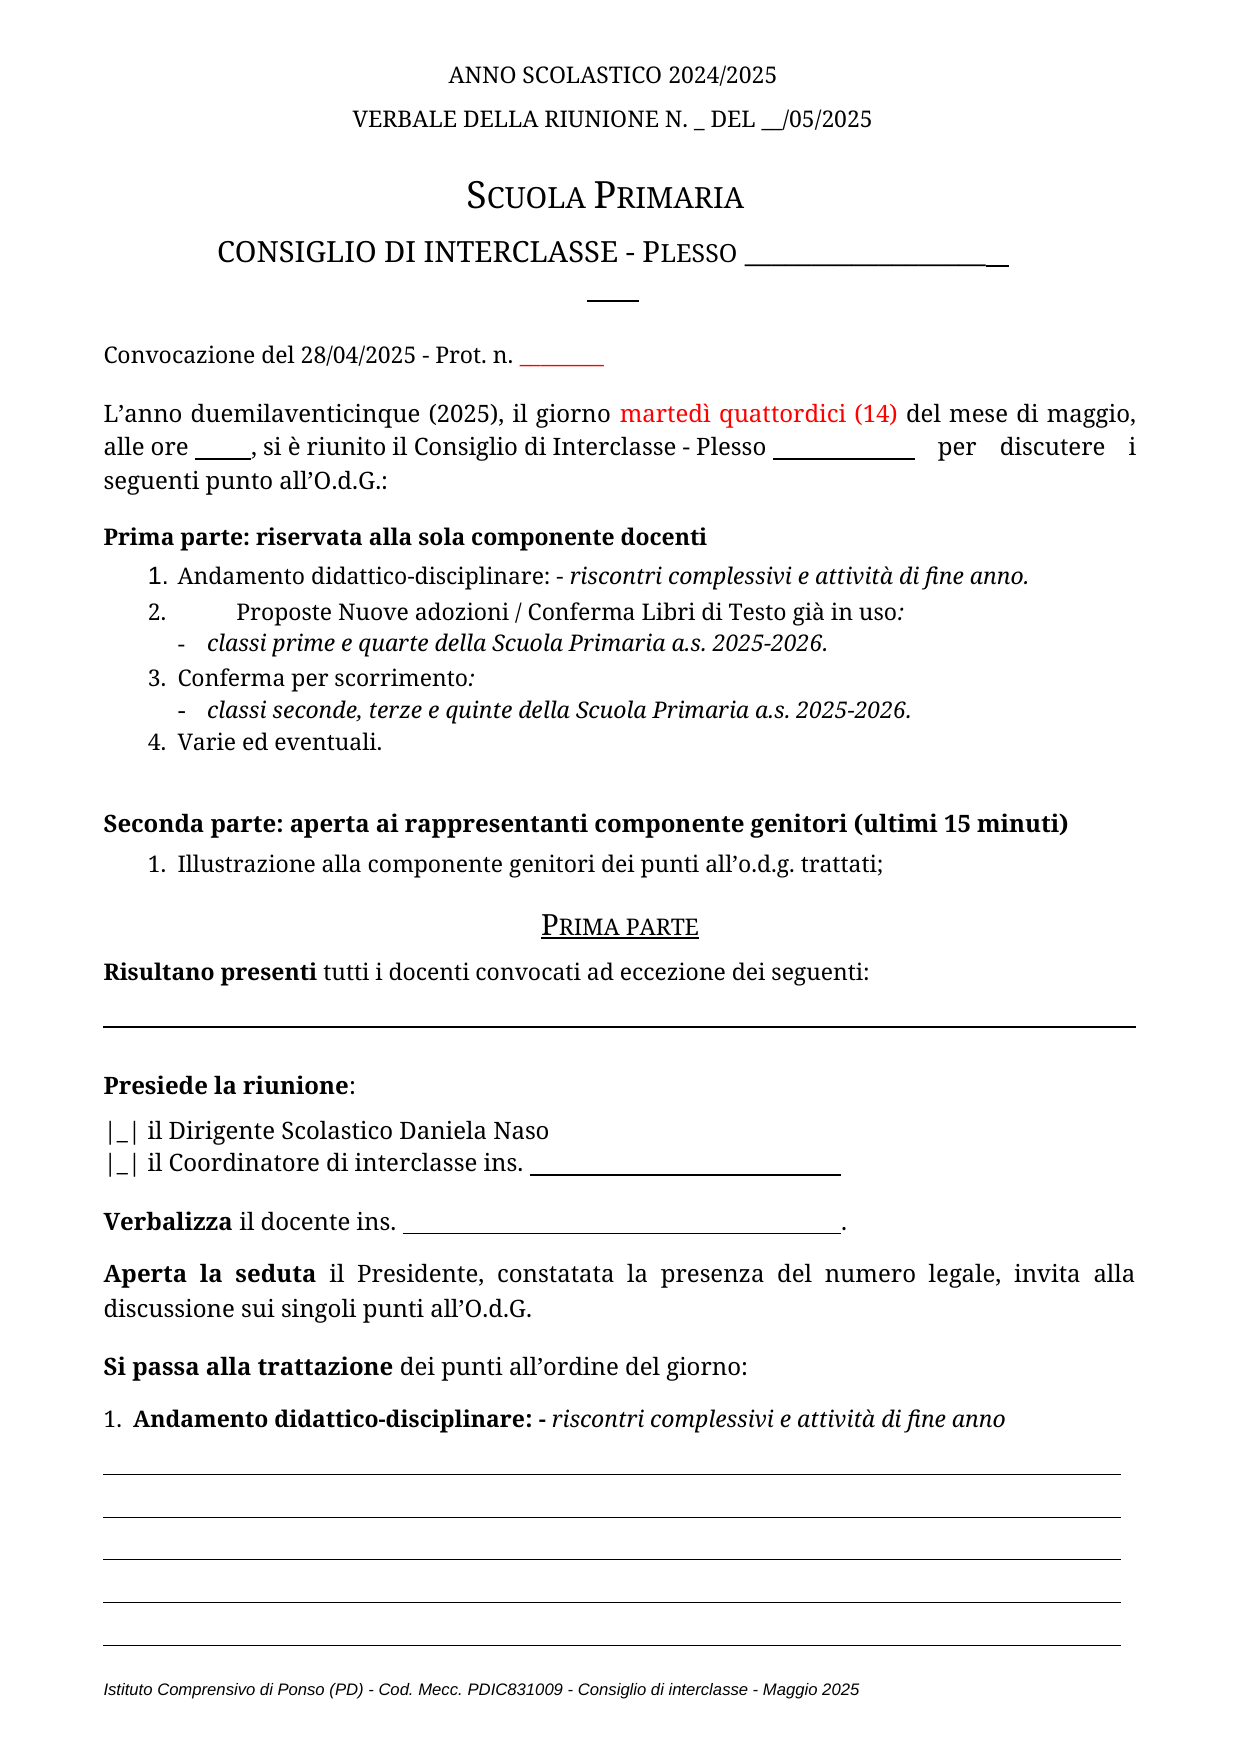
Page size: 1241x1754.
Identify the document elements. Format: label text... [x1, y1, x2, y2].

list Andamento didattico-disciplinare: - riscontri complessivi e attività di fine anno. [148, 560, 1137, 592]
list classi seconde, terze e quinte della Scuola Primaria a.s. 2025-2026. [177, 694, 1087, 725]
text Convocazione del 28/04/2025 - Prot. n. ________ [103, 339, 1136, 371]
text Seconda parte: aperta ai rappresentanti componente genitori (ultimi 15 minuti) [103, 807, 1136, 839]
table_cell [103, 1560, 1121, 1602]
table_header [103, 1432, 1121, 1474]
text |_| il Coordinatore di interclasse ins. [103, 1146, 1136, 1179]
text Verbalizza il docente ins. . [103, 1204, 1136, 1237]
list classi prime e quarte della Scuola Primaria a.s. 2025-2026. [177, 627, 1071, 658]
list Varie ed eventuali. [148, 725, 1087, 757]
text SCUOLA PRIMARIA [103, 168, 1122, 219]
text L’anno duemilaventicinque (2025), il giorno martedì quattordici (14) del mese di maggio, alle ore , si è riunito il Consiglio di Interclasse - Plesso per discutere i seguenti punto all’O.d.G.: [103, 396, 1136, 496]
text Presiede la riunione: [103, 1068, 1136, 1101]
text Aperta la seduta il Presidente, constatata la presenza del numero legale, invita alla discussione sui singoli punti all’O.d.G. [103, 1254, 1136, 1325]
list Conferma per scorrimento: [148, 662, 1071, 694]
text PRIMA PARTE [103, 904, 1136, 943]
list Proposte Nuove adozioni / Conferma Libri di Testo già in uso: [148, 596, 1071, 627]
list Illustrazione alla componente genitori dei punti all’o.d.g. trattati; [148, 848, 1136, 879]
table_cell [103, 1475, 1121, 1517]
text |_| il Dirigente Scolastico Daniela Naso [103, 1114, 1136, 1146]
table_cell [103, 1518, 1121, 1559]
text Risultano presenti tutti i docenti convocati ad eccezione dei seguenti: [103, 956, 1136, 987]
list Andamento didattico-disciplinare: - riscontri complessivi e attività di fine anno [103, 1407, 1136, 1432]
text CONSIGLIO DI INTERCLASSE - PLESSO __________________ [103, 232, 1122, 271]
text Si passa alla trattazione dei punti all’ordine del giorno: [103, 1350, 1136, 1382]
table_cell [103, 1603, 1121, 1645]
text Prima parte: riservata alla sola componente docenti [103, 521, 1136, 552]
